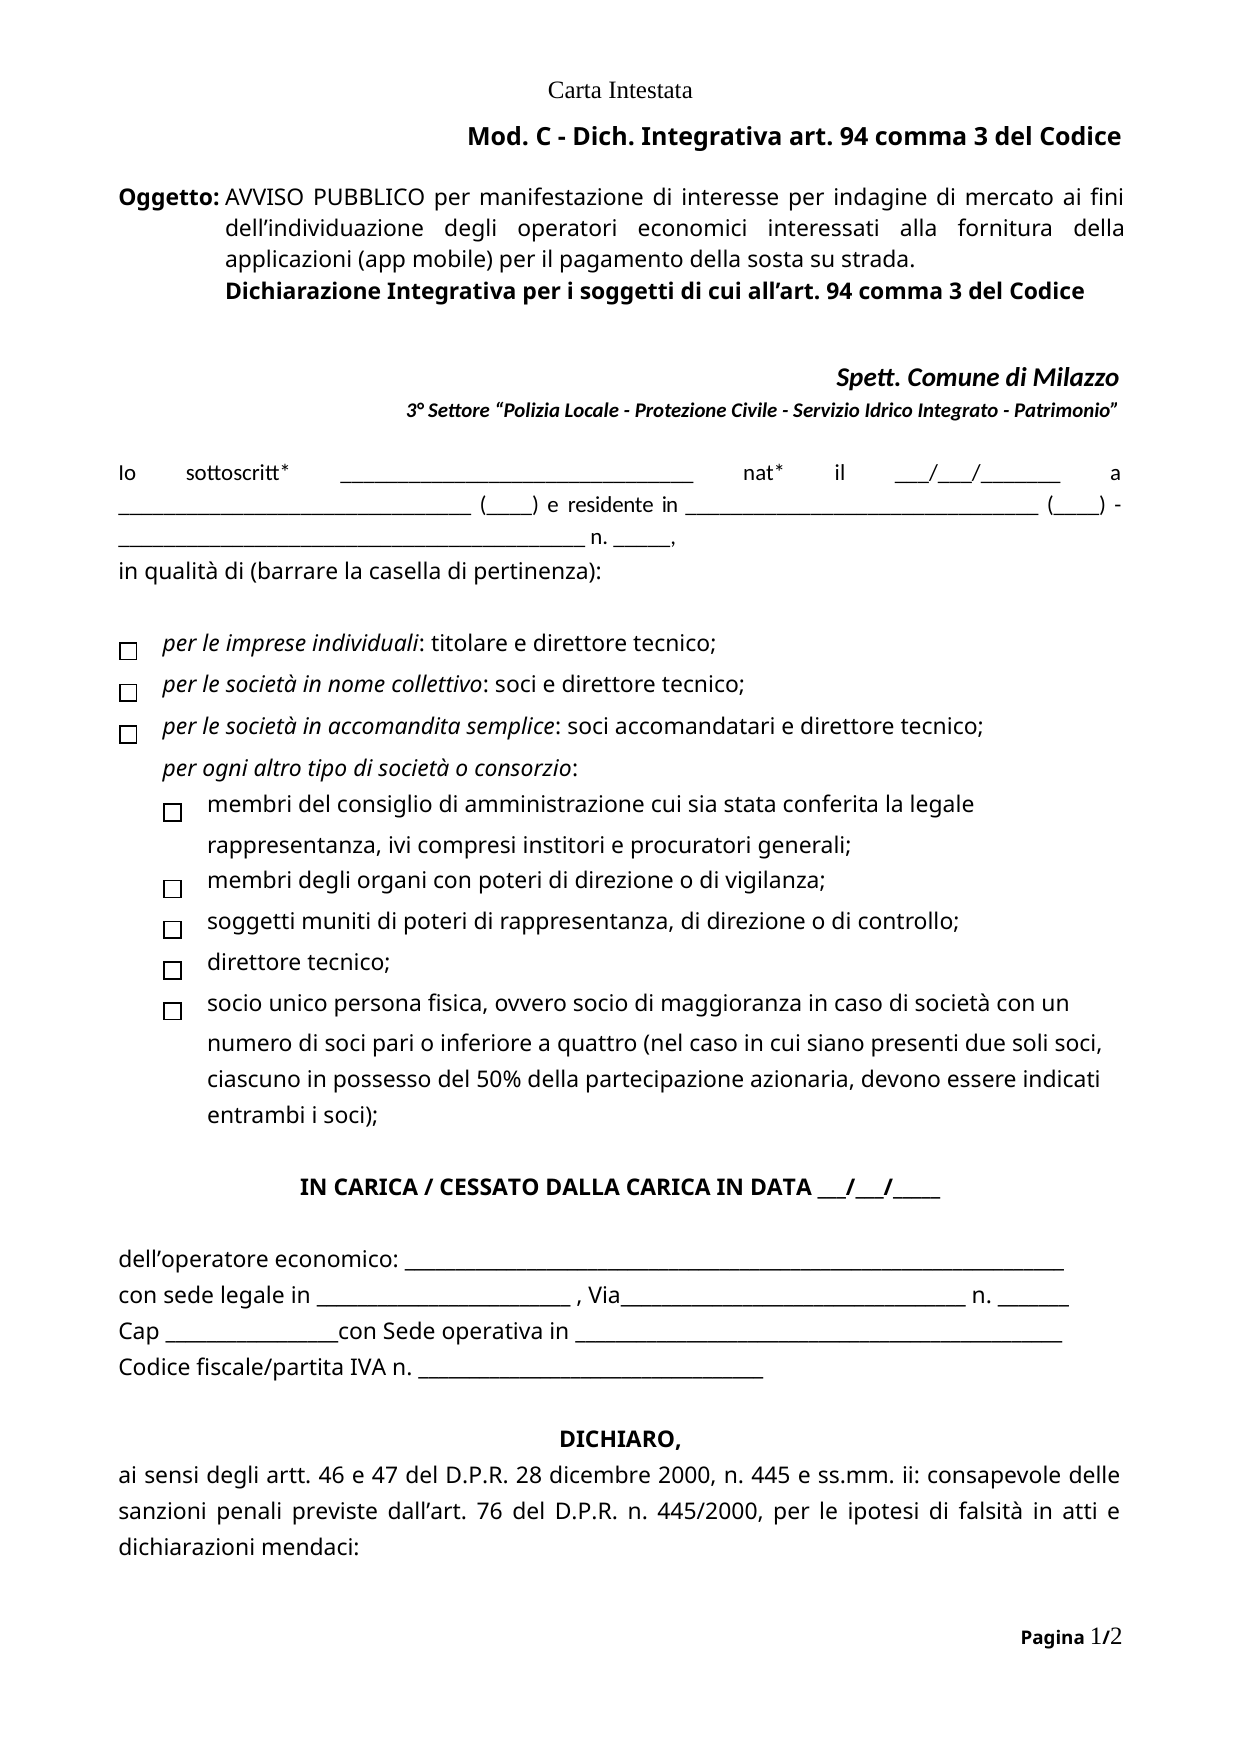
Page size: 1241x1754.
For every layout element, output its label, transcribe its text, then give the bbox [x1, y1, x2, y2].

text membri del consiglio di amministrazione cui sia stata conferita la legale rappresentanza, ivi compresi institori e procuratori generali; [118, 788, 1122, 860]
text 3° Settore “Polizia Locale - Protezione Civile - Servizio Idrico Integrato - Patrimonio” [118, 398, 1122, 423]
text per le società in accomandita semplice: soci accomandatari e direttore tecnico; [118, 710, 1122, 747]
text membri degli organi con poteri di direzione o di vigilanza; [118, 864, 1122, 901]
text IN CARICA / CESSATO DALLA CARICA IN DATA ___/___/_____ [118, 1171, 1122, 1202]
table_header Oggetto: [117, 181, 224, 328]
text Cap _________________con Sede operativa in ________________________________________________ [118, 1315, 1122, 1346]
text direttore tecnico; [118, 946, 1122, 982]
text per le imprese individuali: titolare e direttore tecnico; [118, 627, 1122, 664]
text per le società in nome collettivo: soci e direttore tecnico; [118, 668, 1122, 705]
text DICHIARO, [118, 1423, 1122, 1454]
text dell’operatore economico: _________________________________________________________________ [118, 1243, 1122, 1274]
text Io sottoscritt* _______________________________ nat* il ___/___/_______ a _______________________________ (____) e residente in _______________________________ (____) - _________________________________________ n. _____, [118, 458, 1122, 551]
text con sede legale in _________________________ , Via__________________________________ n. _______ [118, 1279, 1122, 1310]
text socio unico persona fisica, ovvero socio di maggioranza in caso di società con un numero di soci pari o inferiore a quattro (nel caso in cui siano presenti due soli soci, ciascuno in possesso del 50% della partecipazione azionaria, devono essere indicati entrambi i soci); [118, 987, 1122, 1131]
text Spett. Comune di Milazzo [118, 360, 1122, 393]
text soggetti muniti di poteri di rappresentanza, di direzione o di controllo; [118, 905, 1122, 941]
text Codice fiscale/partita IVA n. __________________________________ [118, 1351, 1122, 1382]
text in qualità di (barrare la casella di pertinenza): [118, 555, 1122, 586]
text ai sensi degli artt. 46 e 47 del D.P.R. 28 dicembre 2000, n. 445 e ss.mm. ii: consapevole delle sanzioni penali previste dall’art. 76 del D.P.R. n. 445/2000, per le ipotesi di falsità in atti e dichiarazioni mendaci: [118, 1459, 1122, 1562]
table_header AVVISO PUBBLICO per manifestazione di interesse per indagine di mercato ai fini dell’individuazione degli operatori economici interessati alla fornitura della applicazioni (app mobile) per il pagamento della sosta su strada. Dichiarazione Integrativa per i soggetti di cui all’art. 94 comma 3 del Codice [224, 181, 1127, 328]
text per ogni altro tipo di società o consorzio: [118, 752, 1122, 783]
text Mod. C - Dich. Integrativa art. 94 comma 3 del Codice [118, 118, 1122, 152]
